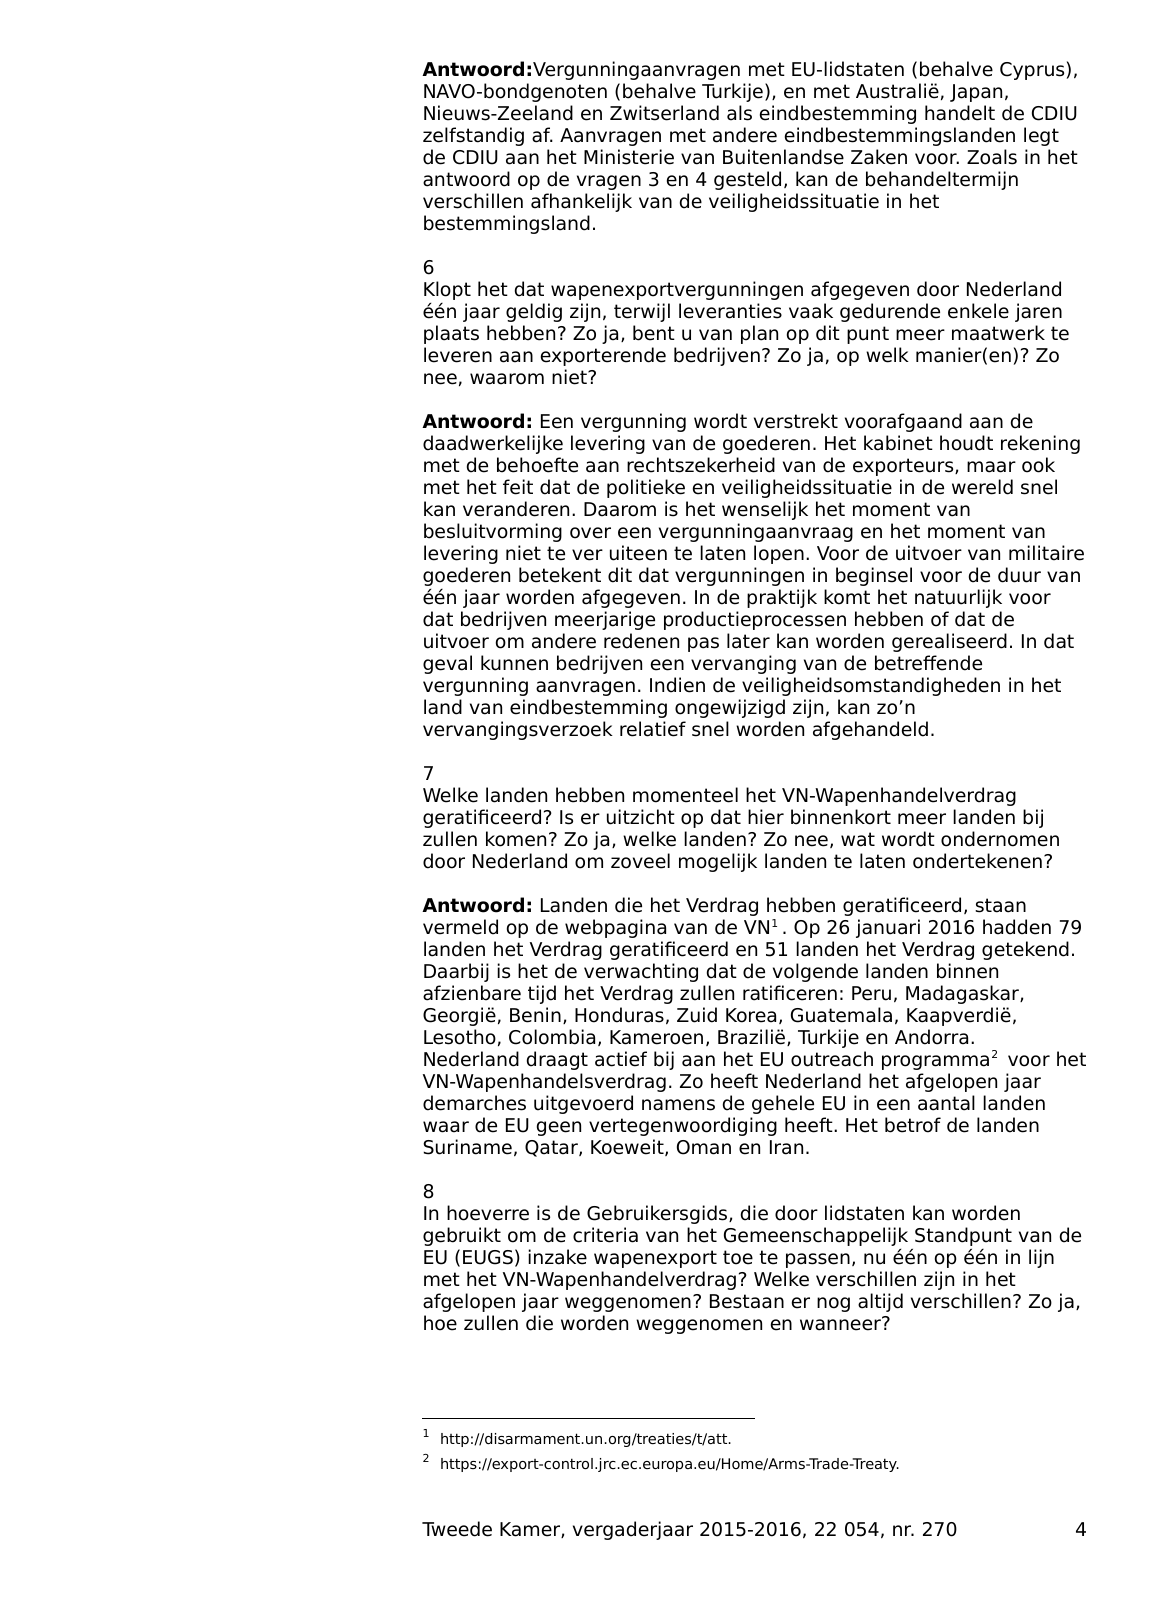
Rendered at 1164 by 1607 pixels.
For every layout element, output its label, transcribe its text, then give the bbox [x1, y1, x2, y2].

text In hoeverre is de Gebruikersgids, die door lidstaten kan worden gebruikt om de criteria van het Gemeenschappelijk Standpunt van de EU (EUGS) inzake wapenexport toe te passen, nu één op één in lijn met het VN-Wapenhandelverdrag? Welke verschillen zijn in het afgelopen jaar weggenomen? Bestaan er nog altijd verschillen? Zo ja, hoe zullen die worden weggenomen en wanneer? [422, 1203, 1087, 1335]
text Antwoord: Een vergunning wordt verstrekt voorafgaand aan de daadwerkelijke levering van de goederen. Het kabinet houdt rekening met de behoefte aan rechtszekerheid van de exporteurs, maar ook met het feit dat de politieke en veiligheidssituatie in de wereld snel kan veranderen. Daarom is het wenselijk het moment van besluitvorming over een vergunningaanvraag en het moment van levering niet te ver uiteen te laten lopen. Voor de uitvoer van militaire goederen betekent dit dat vergunningen in beginsel voor de duur van één jaar worden afgegeven. In de praktijk komt het natuurlijk voor dat bedrijven meerjarige productieprocessen hebben of dat de uitvoer om andere redenen pas later kan worden gerealiseerd. In dat geval kunnen bedrijven een vervanging van de betreffende vergunning aanvragen. Indien de veiligheidsomstandigheden in het land van eindbestemming ongewijzigd zijn, kan zo’n vervangingsverzoek relatief snel worden afgehandeld. [422, 411, 1087, 741]
text Welke landen hebben momenteel het VN-Wapenhandelverdrag geratificeerd? Is er uitzicht op dat hier binnenkort meer landen bij zullen komen? Zo ja, welke landen? Zo nee, wat wordt ondernomen door Nederland om zoveel mogelijk landen te laten ondertekenen? [422, 785, 1087, 873]
text 8 [422, 1181, 1087, 1203]
text 7 [422, 763, 1087, 785]
text https://export-control.jrc.ec.europa.eu/Home/Arms-Trade-Treaty. [422, 1452, 1087, 1474]
text Antwoord:Vergunningaanvragen met EU-lidstaten (behalve Cyprus), NAVO-bondgenoten (behalve Turkije), en met Australië, Japan, Nieuws-Zeeland en Zwitserland als eindbestemming handelt de CDIU zelfstandig af. Aanvragen met andere eindbestemmingslanden legt de CDIU aan het Ministerie van Buitenlandse Zaken voor. Zoals in het antwoord op de vragen 3 en 4 gesteld, kan de behandeltermijn verschillen afhankelijk van de veiligheidssituatie in het bestemmingsland. [422, 59, 1087, 235]
text Antwoord: Landen die het Verdrag hebben geratificeerd, staan vermeld op de webpagina van de VN. Op 26 januari 2016 hadden 79 landen het Verdrag geratificeerd en 51 landen het Verdrag getekend. Daarbij is het de verwachting dat de volgende landen binnen afzienbare tijd het Verdrag zullen ratificeren: Peru, Madagaskar, Georgië, Benin, Honduras, Zuid Korea, Guatemala, Kaapverdië, Lesotho, Colombia, Kameroen, Brazilië, Turkije en Andorra. [422, 895, 1087, 1049]
text 6 [422, 257, 1087, 279]
text Nederland draagt actief bij aan het EU outreach programma voor het VN-Wapenhandelsverdrag. Zo heeft Nederland het afgelopen jaar demarches uitgevoerd namens de gehele EU in een aantal landen waar de EU geen vertegenwoordiging heeft. Het betrof de landen Suriname, Qatar, Koeweit, Oman en Iran. [422, 1049, 1087, 1159]
text Klopt het dat wapenexportvergunningen afgegeven door Nederland één jaar geldig zijn, terwijl leveranties vaak gedurende enkele jaren plaats hebben? Zo ja, bent u van plan op dit punt meer maatwerk te leveren aan exporterende bedrijven? Zo ja, op welk manier(en)? Zo nee, waarom niet? [422, 279, 1087, 389]
text http://disarmament.un.org/treaties/t/att. [422, 1427, 1087, 1449]
